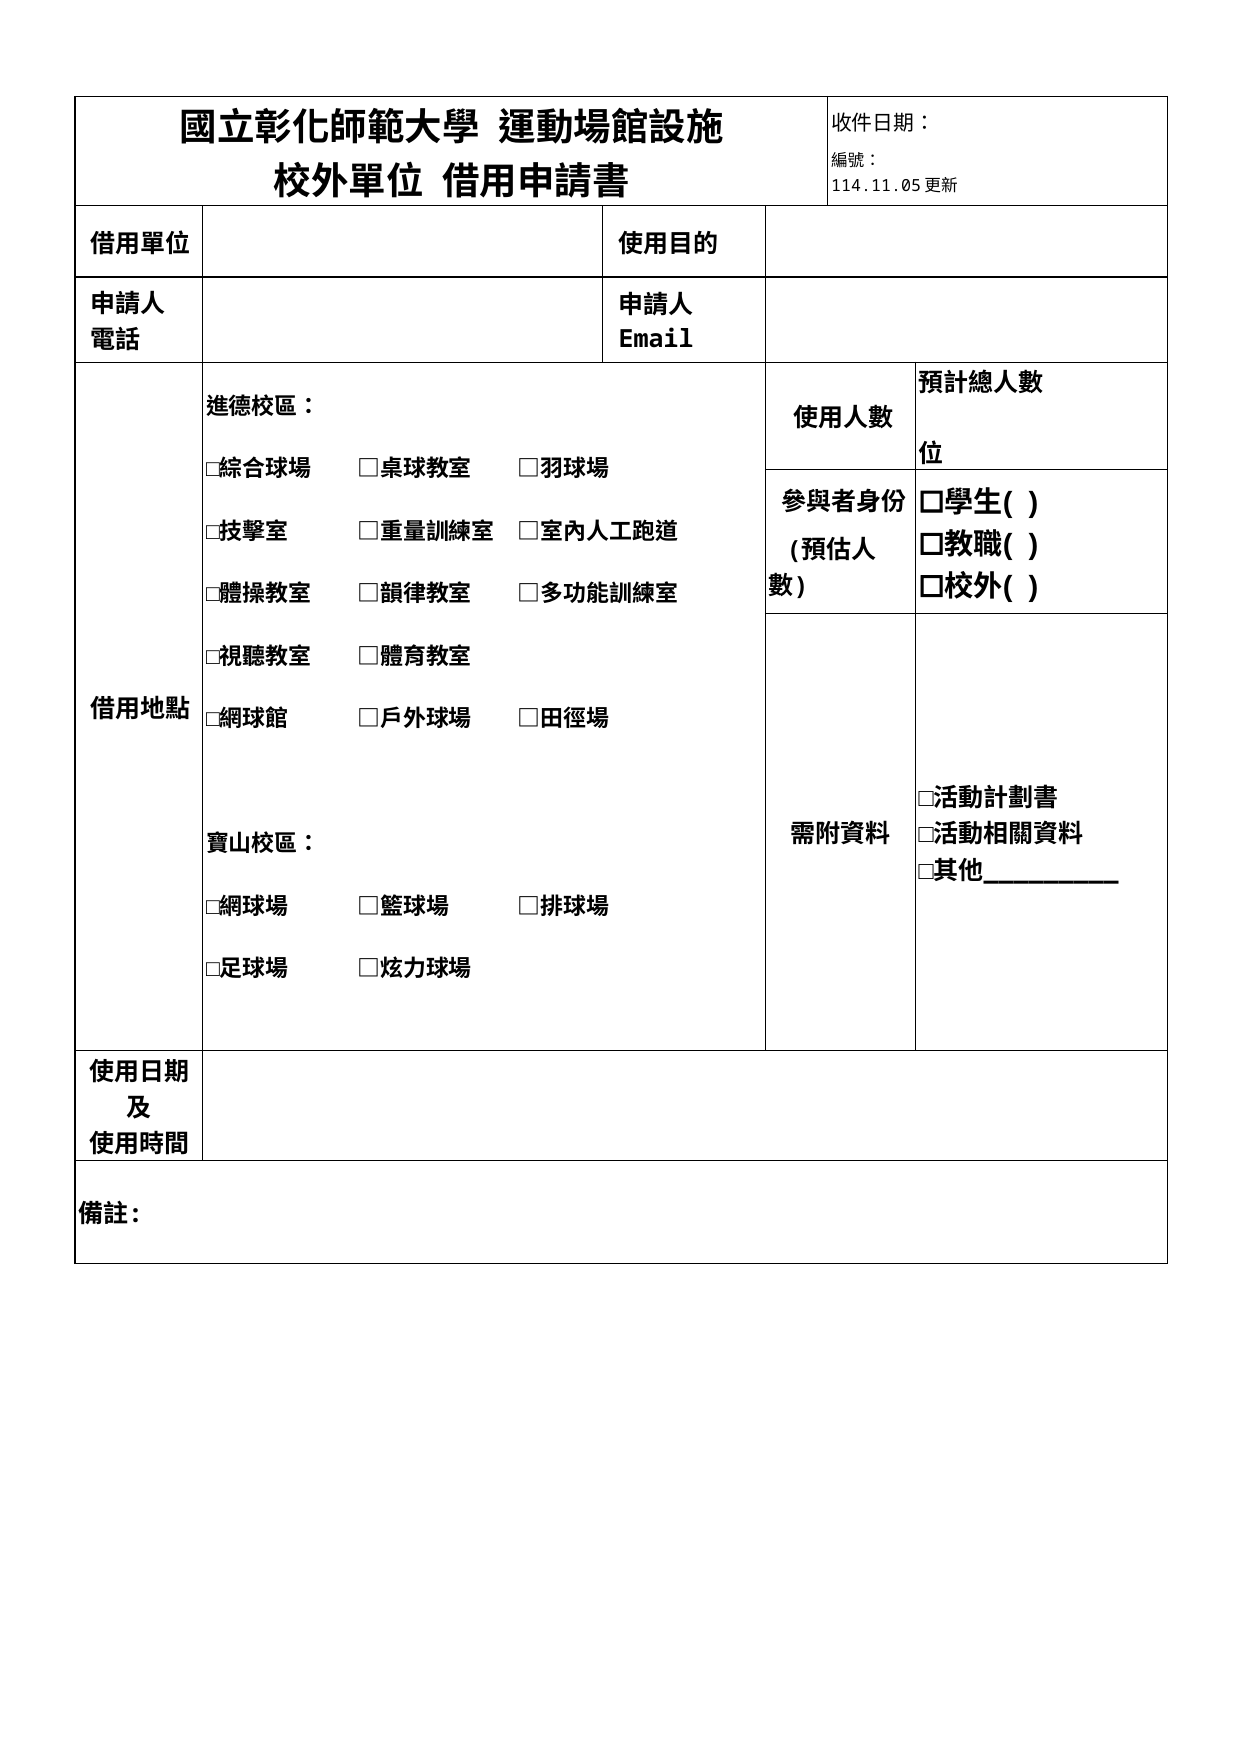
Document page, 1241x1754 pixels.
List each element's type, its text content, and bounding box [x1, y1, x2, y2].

table_cell 申請人 電話 [76, 278, 202, 362]
table_header 國立彰化師範大學 運動場館設施 校外單位 借用申請書 [76, 97, 827, 205]
table_cell 備註: [76, 1161, 1167, 1263]
table_header 收件日期： 編號： 114.11.05更新 [828, 97, 1167, 205]
table_cell 借用單位 [76, 206, 202, 276]
table_cell 使用日期 及 使用時間 [76, 1051, 202, 1160]
table_cell 使用目的 [603, 206, 765, 276]
table_cell 借用地點 [76, 363, 202, 1050]
table_cell [203, 206, 602, 276]
table_cell 使用人數 [766, 363, 915, 469]
table_cell 進德校區： □綜合球場 □桌球教室 □羽球場 □技擊室 □重量訓練室 □室內人工跑道 □體操教室 □韻律教室 □多功能訓練室 □視聽教室 □體育教室 □網球館 □戶外球場 □田徑場 寶山校區： □網球場 □籃球場 □排球場 □足球場 □炫力球場 [203, 363, 765, 1050]
table_cell [766, 206, 1167, 276]
table_cell □活動計劃書 □活動相關資料 □其他_________ [916, 614, 1167, 1050]
table_cell 參與者身份 (預估人數) [766, 470, 915, 613]
table_cell 學生( ) 教職( ) 校外( ) [916, 470, 1167, 613]
table_cell 申請人 Email [603, 278, 765, 362]
table_cell [203, 1051, 1167, 1160]
table_cell [766, 278, 1167, 362]
table_cell 預計總人數 位 [916, 363, 1167, 469]
table_cell [203, 278, 602, 362]
table_cell 需附資料 [766, 614, 915, 1050]
